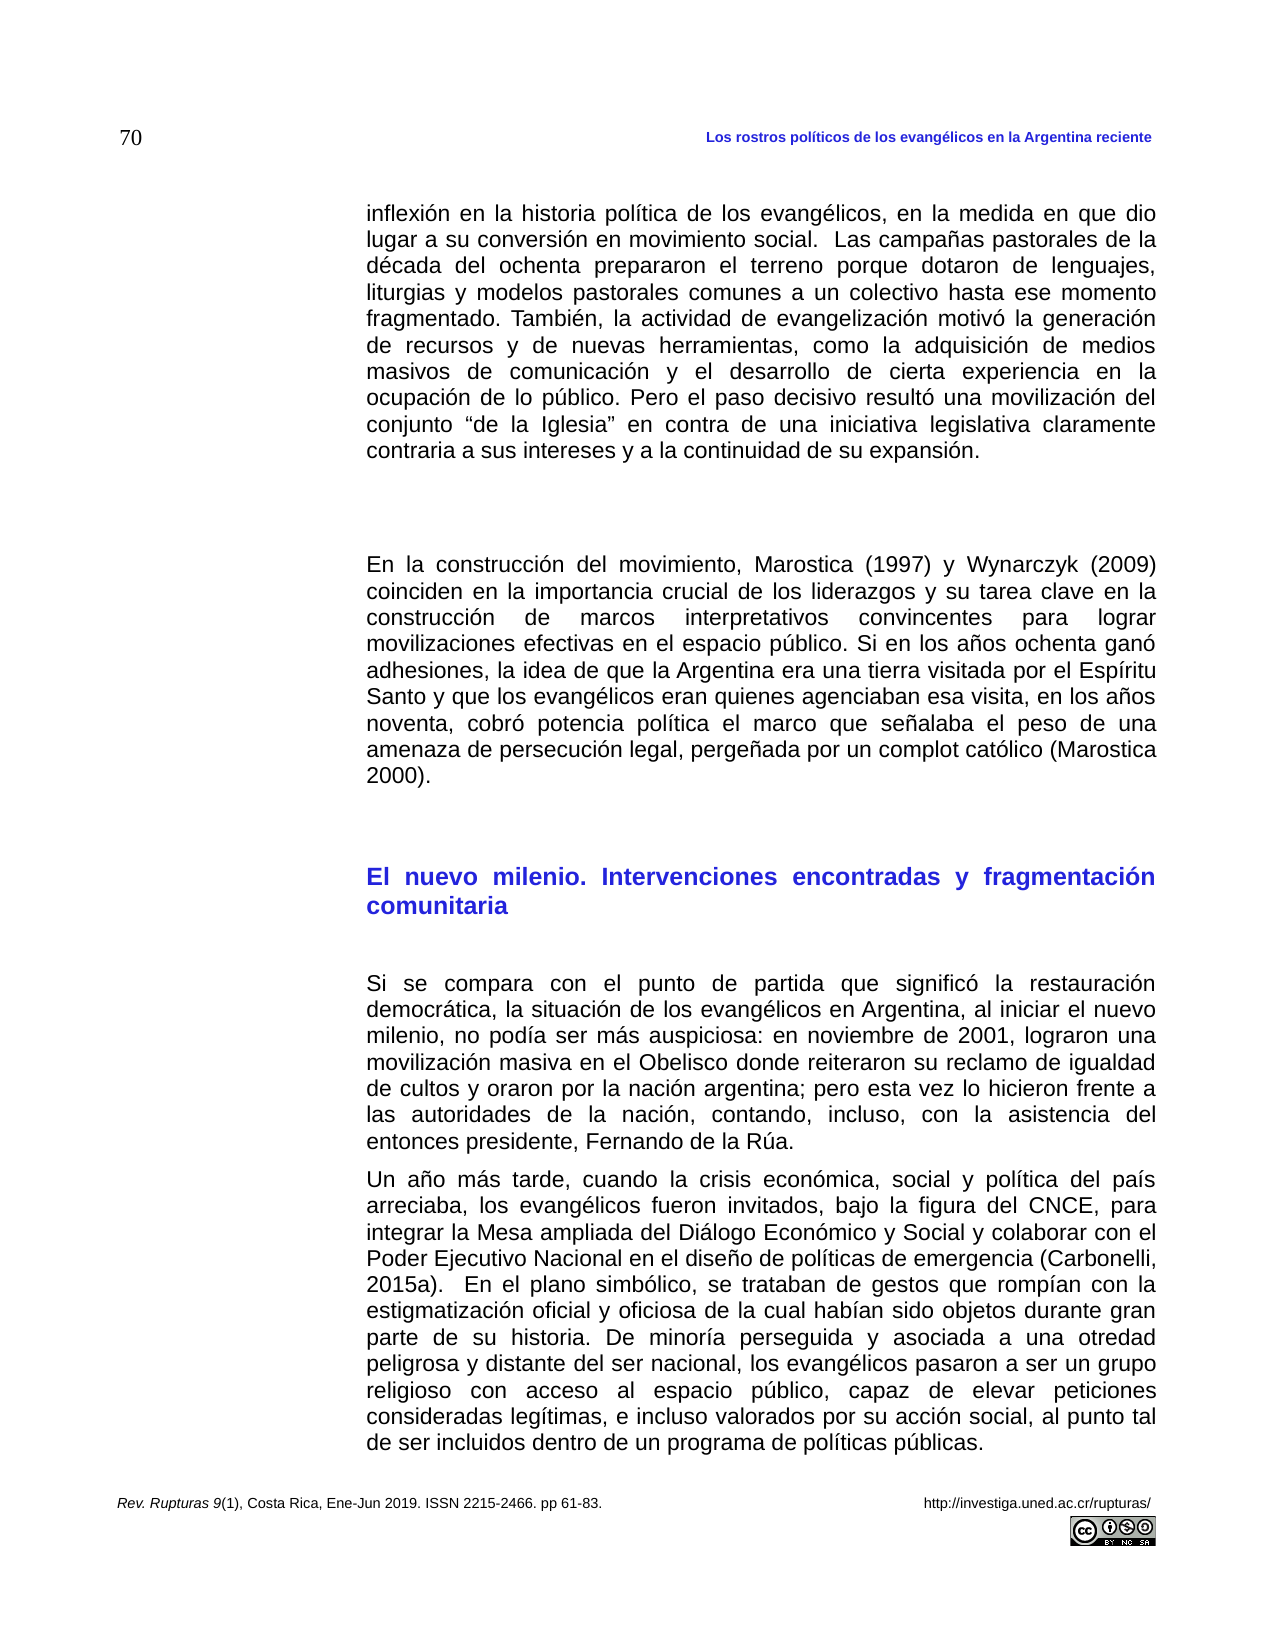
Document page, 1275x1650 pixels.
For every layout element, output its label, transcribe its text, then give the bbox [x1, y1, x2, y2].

picture [1070, 1516, 1156, 1546]
subtitle El nuevo milenio. Intervenciones encontradas y fragmentación comunitaria [366, 862, 1157, 919]
text En la construcción del movimiento, Marostica (1997) y Wynarczyk (2009) coinciden en la importancia crucial de los liderazgos y su tarea clave en la construcción de marcos interpretativos convincentes para lograr movilizaciones efectivas en el espacio público. Si en los años ochenta ganó adhesiones, la idea de que la Argentina era una tierra visitada por el Espíritu Santo y que los evangélicos eran quienes agenciaban esa visita, en los años noventa, cobró potencia política el marco que señalaba el peso de una amenaza de persecución legal, pergeñada por un complot católico (Marostica 2000). [366, 551, 1157, 788]
text inflexión en la historia política de los evangélicos, en la medida en que dio lugar a su conversión en movimiento social. Las campañas pastorales de la década del ochenta prepararon el terreno porque dotaron de lenguajes, liturgias y modelos pastorales comunes a un colectivo hasta ese momento fragmentado. También, la actividad de evangelización motivó la generación de recursos y de nuevas herramientas, como la adquisición de medios masivos de comunicación y el desarrollo de cierta experiencia en la ocupación de lo público. Pero el paso decisivo resultó una movilización del conjunto “de la Iglesia” en contra de una iniciativa legislativa claramente contraria a sus intereses y a la continuidad de su expansión. [366, 200, 1157, 463]
text Si se compara con el punto de partida que significó la restauración democrática, la situación de los evangélicos en Argentina, al iniciar el nuevo milenio, no podía ser más auspiciosa: en noviembre de 2001, lograron una movilización masiva en el Obelisco donde reiteraron su reclamo de igualdad de cultos y oraron por la nación argentina; pero esta vez lo hicieron frente a las autoridades de la nación, contando, incluso, con la asistencia del entonces presidente, Fernando de la Rúa. [366, 969, 1157, 1154]
text Un año más tarde, cuando la crisis económica, social y política del país arreciaba, los evangélicos fueron invitados, bajo la figura del CNCE, para integrar la Mesa ampliada del Diálogo Económico y Social y colaborar con el Poder Ejecutivo Nacional en el diseño de políticas de emergencia (Carbonelli, 2015a). En el plano simbólico, se trataban de gestos que rompían con la estigmatización oficial y oficiosa de la cual habían sido objetos durante gran parte de su historia. De minoría perseguida y asociada a una otredad peligrosa y distante del ser nacional, los evangélicos pasaron a ser un grupo religioso con acceso al espacio público, capaz de elevar peticiones consideradas legítimas, e incluso valorados por su acción social, al punto tal de ser incluidos dentro de un programa de políticas públicas. [366, 1166, 1157, 1456]
